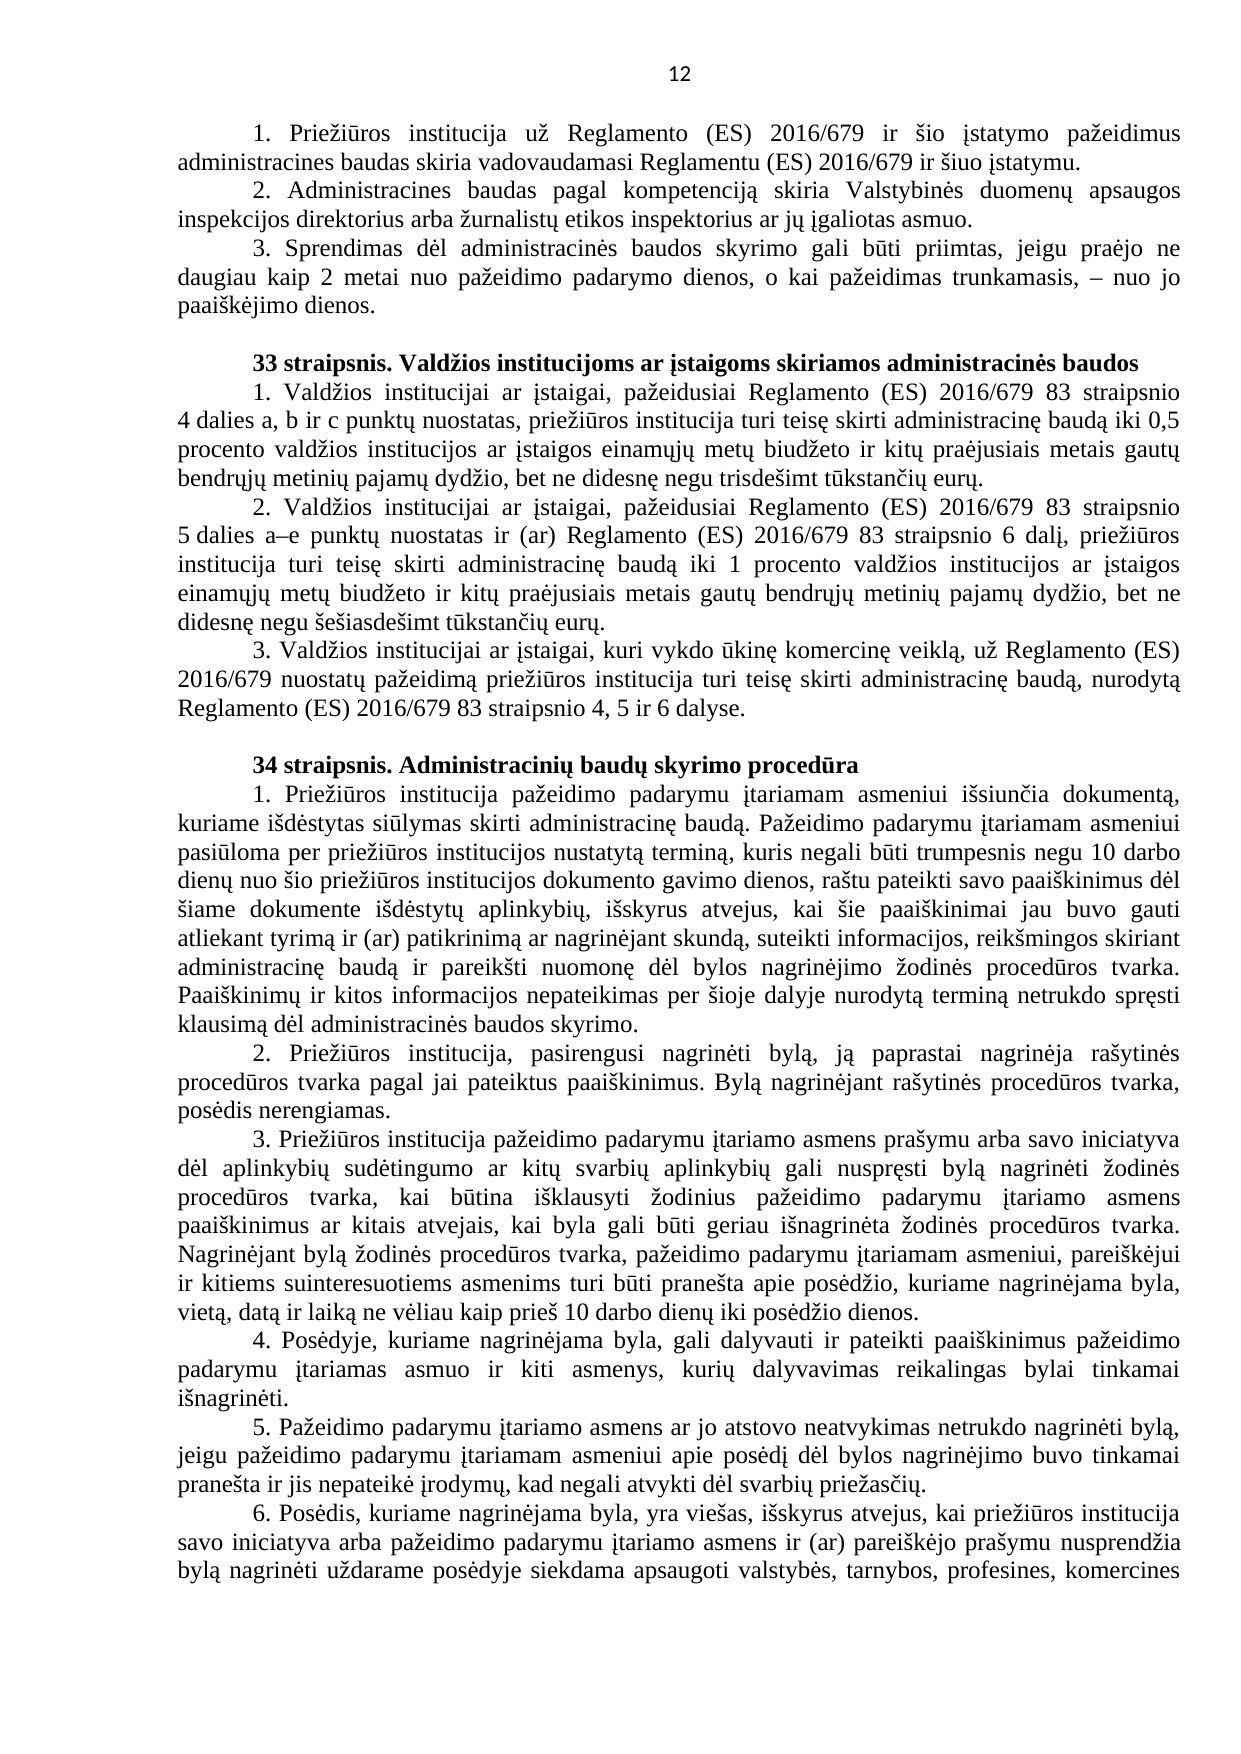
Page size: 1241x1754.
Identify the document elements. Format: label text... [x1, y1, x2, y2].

text 1. Priežiūros institucija pažeidimo padarymu įtariamam asmeniui išsiunčia dokumentą, kuriame išdėstytas siūlymas skirti administracinę baudą. Pažeidimo padarymu įtariamam asmeniui pasiūloma per priežiūros institucijos nustatytą terminą, kuris negali būti trumpesnis negu 10 darbo dienų nuo šio priežiūros institucijos dokumento gavimo dienos, raštu pateikti savo paaiškinimus dėl šiame dokumente išdėstytų aplinkybių, išskyrus atvejus, kai šie paaiškinimai jau buvo gauti atliekant tyrimą ir (ar) patikrinimą ar nagrinėjant skundą, suteikti informacijos, reikšmingos skiriant administracinę baudą ir pareikšti nuomonę dėl bylos nagrinėjimo žodinės procedūros tvarka. Paaiškinimų ir kitos informacijos nepateikimas per šioje dalyje nurodytą terminą netrukdo spręsti klausimą dėl administracinės baudos skyrimo. [177, 779, 1181, 1038]
text 3. Priežiūros institucija pažeidimo padarymu įtariamo asmens prašymu arba savo iniciatyva dėl aplinkybių sudėtingumo ar kitų svarbių aplinkybių gali nuspręsti bylą nagrinėti žodinės procedūros tvarka, kai būtina išklausyti žodinius pažeidimo padarymu įtariamo asmens paaiškinimus ar kitais atvejais, kai byla gali būti geriau išnagrinėta žodinės procedūros tvarka. Nagrinėjant bylą žodinės procedūros tvarka, pažeidimo padarymu įtariamam asmeniui, pareiškėjui ir kitiems suinteresuotiems asmenims turi būti pranešta apie posėdžio, kuriame nagrinėjama byla, vietą, datą ir laiką ne vėliau kaip prieš 10 darbo dienų iki posėdžio dienos. [177, 1124, 1181, 1326]
text 5. Pažeidimo padarymu įtariamo asmens ar jo atstovo neatvykimas netrukdo nagrinėti bylą, jeigu pažeidimo padarymu įtariamam asmeniui apie posėdį dėl bylos nagrinėjimo buvo tinkamai pranešta ir jis nepateikė įrodymų, kad negali atvykti dėl svarbių priežasčių. [177, 1412, 1181, 1498]
text 1. Priežiūros institucija už Reglamento (ES) 2016/679 ir šio įstatymo pažeidimus administracines baudas skiria vadovaudamasi Reglamentu (ES) 2016/679 ir šiuo įstatymu. [177, 118, 1181, 176]
text 2. Valdžios institucijai ar įstaigai, pažeidusiai Reglamento (ES) 2016/679 83 straipsnio 5 dalies a–e punktų nuostatas ir (ar) Reglamento (ES) 2016/679 83 straipsnio 6 dalį, priežiūros institucija turi teisę skirti administracinę baudą iki 1 procento valdžios institucijos ar įstaigos einamųjų metų biudžeto ir kitų praėjusiais metais gautų bendrųjų metinių pajamų dydžio, bet ne didesnę negu šešiasdešimt tūkstančių eurų. [177, 492, 1181, 636]
text 4. Posėdyje, kuriame nagrinėjama byla, gali dalyvauti ir pateikti paaiškinimus pažeidimo padarymu įtariamas asmuo ir kiti asmenys, kurių dalyvavimas reikalingas bylai tinkamai išnagrinėti. [177, 1326, 1181, 1412]
text 2. Priežiūros institucija, pasirengusi nagrinėti bylą, ją paprastai nagrinėja rašytinės procedūros tvarka pagal jai pateiktus paaiškinimus. Bylą nagrinėjant rašytinės procedūros tvarka, posėdis nerengiamas. [177, 1038, 1181, 1124]
text 1. Valdžios institucijai ar įstaigai, pažeidusiai Reglamento (ES) 2016/679 83 straipsnio 4 dalies a, b ir c punktų nuostatas, priežiūros institucija turi teisę skirti administracinę baudą iki 0,5 procento valdžios institucijos ar įstaigos einamųjų metų biudžeto ir kitų praėjusiais metais gautų bendrųjų metinių pajamų dydžio, bet ne didesnę negu trisdešimt tūkstančių eurų. [177, 377, 1181, 492]
text 33 straipsnis. Valdžios institucijoms ar įstaigoms skiriamos administracinės baudos [177, 348, 1181, 377]
text 6. Posėdis, kuriame nagrinėjama byla, yra viešas, išskyrus atvejus, kai priežiūros institucija savo iniciatyva arba pažeidimo padarymu įtariamo asmens ir (ar) pareiškėjo prašymu nusprendžia bylą nagrinėti uždarame posėdyje siekdama apsaugoti valstybės, tarnybos, profesines, komercines [177, 1498, 1181, 1584]
text 34 straipsnis. Administracinių baudų skyrimo procedūra [177, 751, 1181, 779]
text 3. Valdžios institucijai ar įstaigai, kuri vykdo ūkinę komercinę veiklą, už Reglamento (ES) 2016/679 nuostatų pažeidimą priežiūros institucija turi teisę skirti administracinę baudą, nurodytą Reglamento (ES) 2016/679 83 straipsnio 4, 5 ir 6 dalyse. [177, 636, 1181, 722]
text 2. Administracines baudas pagal kompetenciją skiria Valstybinės duomenų apsaugos inspekcijos direktorius arba žurnalistų etikos inspektorius ar jų įgaliotas asmuo. [177, 176, 1181, 233]
text 3. Sprendimas dėl administracinės baudos skyrimo gali būti priimtas, jeigu praėjo ne daugiau kaip 2 metai nuo pažeidimo padarymo dienos, o kai pažeidimas trunkamasis, – nuo jo paaiškėjimo dienos. [177, 233, 1181, 319]
